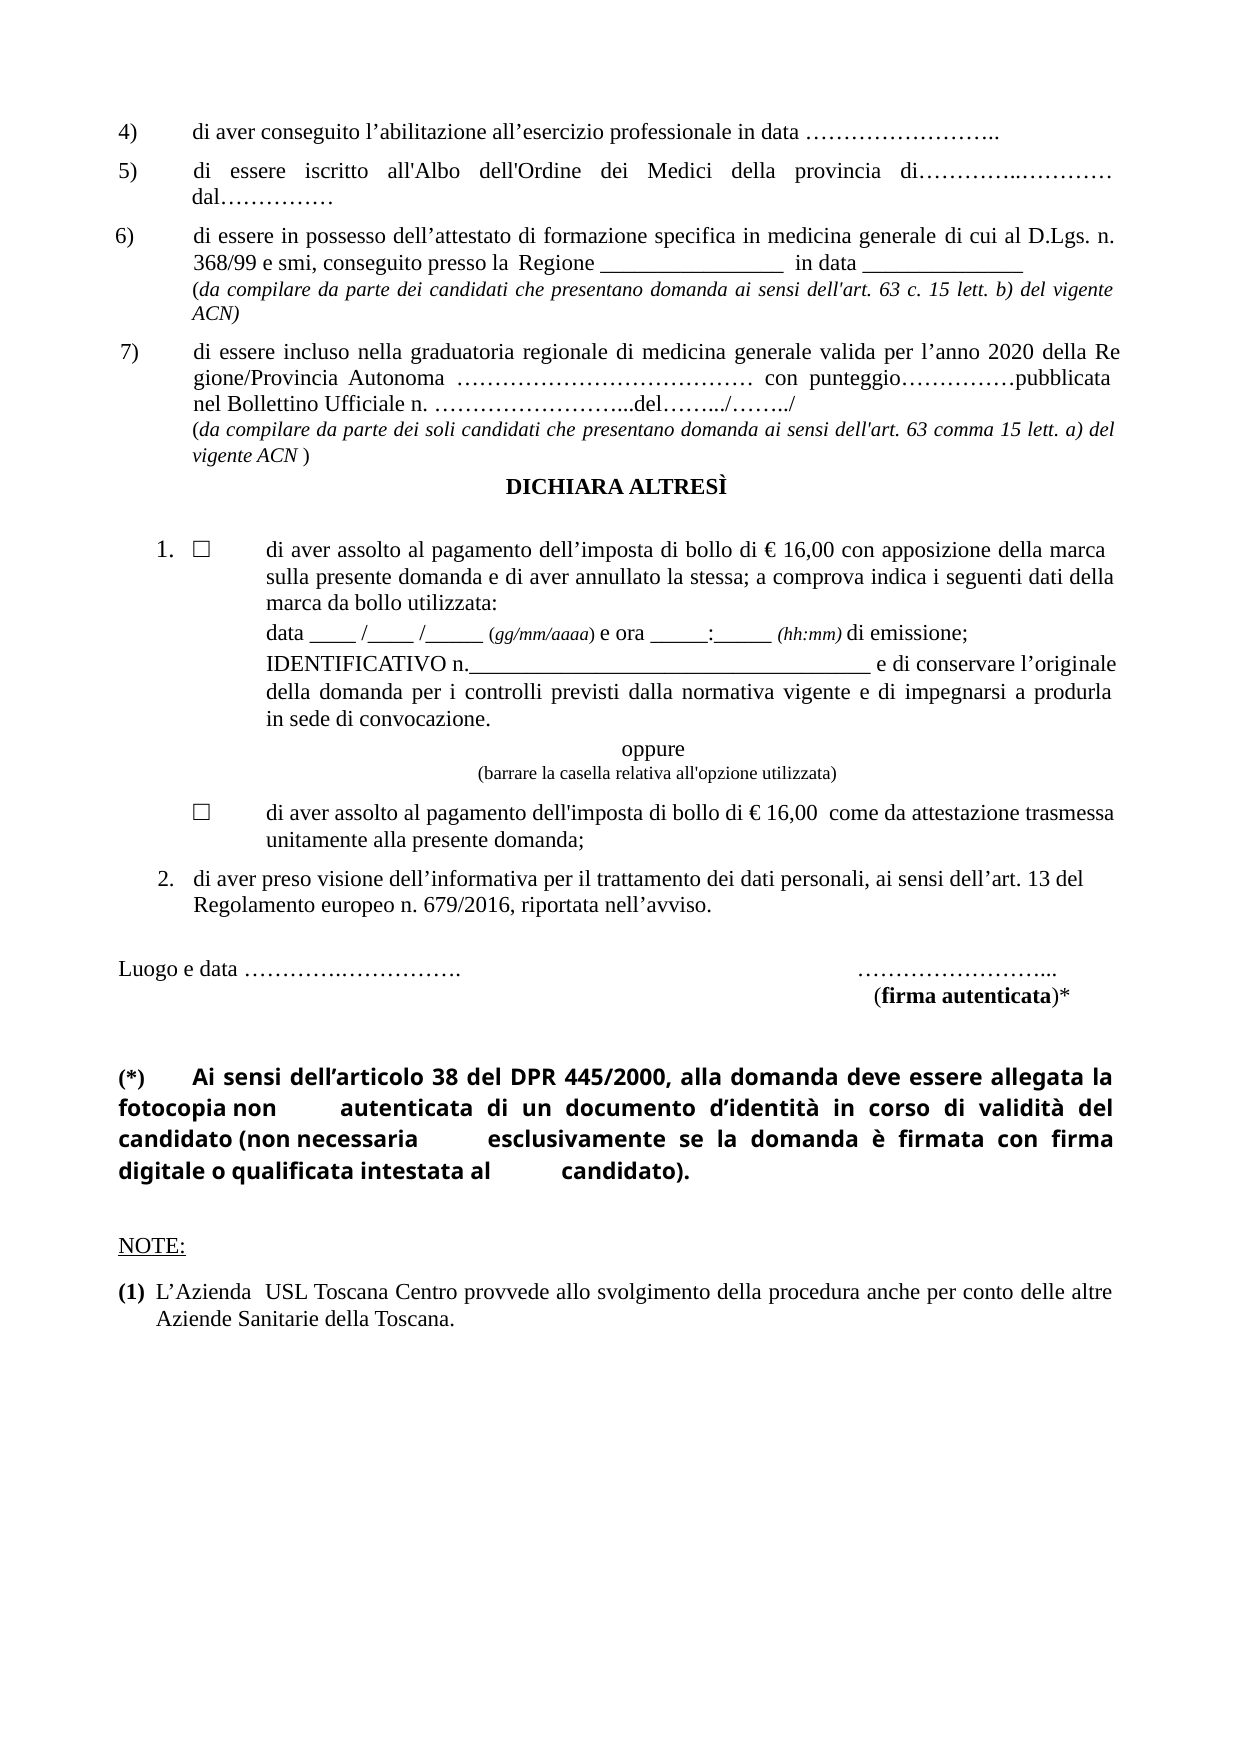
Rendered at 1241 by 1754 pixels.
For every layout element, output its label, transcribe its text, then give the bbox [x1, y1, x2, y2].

list di essere incluso nella graduatoria regionale di medicina generale valida per l’anno 2020 della Re gione/Provincia Autonoma ………………………………… con punteggio……………pubblicata nel Bollettino Ufficiale n. ……………………...del…….../……../ [120, 338, 1122, 417]
text (*) Ai sensi dell’articolo 38 del DPR 445/2000, alla domanda deve essere allegata la fotocopia non autenticata di un documento d’identità in corso di validità del candidato (non necessaria esclusivamente se la domanda è firmata con firma digitale o qualificata intestata al candidato). [118, 1061, 1114, 1186]
list di essere iscritto all'Albo dell'Ordine dei Medici della provincia di…………..………… dal…………… [118, 157, 1114, 210]
list data ____ /____ /_____ (gg/mm/aaaa) e ora _____:_____ (hh:mm) di emissione; [156, 616, 1122, 647]
text oppure [118, 731, 1114, 762]
list L’Azienda USL Toscana Centro provvede allo svolgimento della procedura anche per conto delle altre Aziende Sanitarie della Toscana. [118, 1278, 1114, 1331]
text (da compilare da parte dei candidati che presentano domanda ai sensi dell'art. 63 c. 15 lett. b) del vigente ACN) [115, 275, 1122, 325]
text (da compilare da parte dei soli candidati che presentano domanda ai sensi dell'art. 63 comma 15 lett. a) del vigente ACN ) [120, 417, 1122, 467]
text NOTE: [118, 1232, 1114, 1258]
text DICHIARA ALTRESÌ [118, 473, 1114, 499]
list (barrare la casella relativa all'opzione utilizzata) [156, 762, 1122, 784]
list di essere in possesso dell’attestato di formazione specifica in medicina generale di cui al D.Lgs. n. 368/99 e smi, conseguito presso la Regione ________________ in data ______________ [115, 222, 1122, 275]
text Luogo e data ………….……………. ……………………... (firma autenticata)* [118, 956, 1114, 1008]
list di aver preso visione dell’informativa per il trattamento dei dati personali, ai sensi dell’art. 13 del Regolamento europeo n. 679/2016, riportata nell’avviso. [157, 865, 1114, 917]
list □ di aver assolto al pagamento dell'imposta di bollo di € 16,00 come da attestazione trasmessa unitamente alla presente domanda; [156, 795, 1122, 853]
text 4) di aver conseguito l’abilitazione all’esercizio professionale in data …………………….. [118, 118, 1114, 144]
list □ di aver assolto al pagamento dell’imposta di bollo di € 16,00 con apposizione della marca sulla presente domanda e di aver annullato la stessa; a comprova indica i seguenti dati della marca da bollo utilizzata: [156, 532, 1122, 616]
list IDENTIFICATIVO n.___________________________________ e di conservare l’origi nale della domanda per i controlli previsti dalla normativa vigente e di impegnarsi a produrla in sede di convocazione. [156, 647, 1122, 731]
